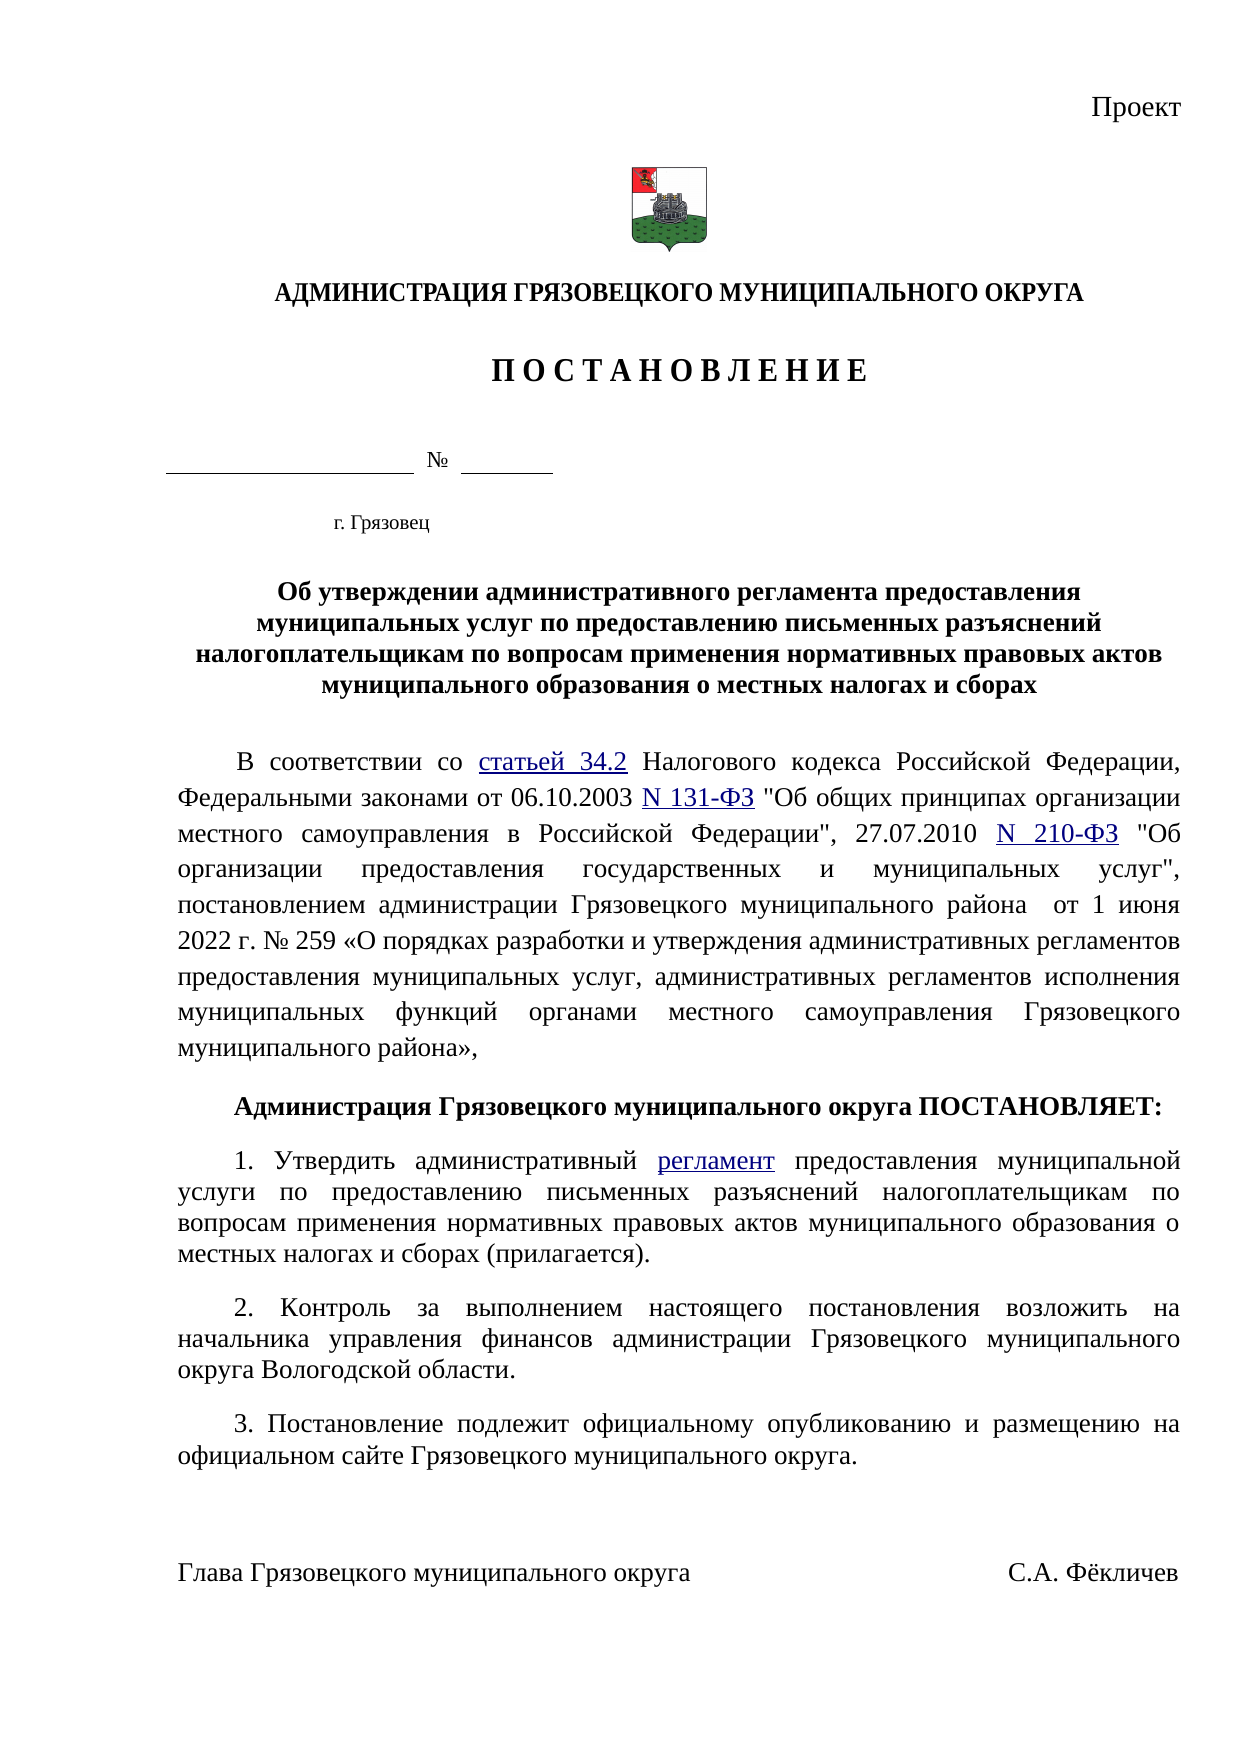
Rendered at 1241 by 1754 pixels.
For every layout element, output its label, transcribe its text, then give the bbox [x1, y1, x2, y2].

text Об утверждении административного регламента предоставления муниципальных услуг по предоставлению письменных разъяснений налогоплательщикам по вопросам применения нормативных правовых актов муниципального образования о местных налогах и сборах [177, 575, 1181, 700]
text 2. Контроль за выполнением настоящего постановления возложить на начальника управления финансов администрации Грязовецкого муниципального округа Вологодской области. [177, 1291, 1181, 1385]
text Глава Грязовецкого муниципального округа С.А. Фёкличев [177, 1556, 1181, 1587]
subtitle П О С Т А Н О В Л Е Н И Е [177, 350, 1181, 388]
text Администрация Грязовецкого муниципального округа ПОСТАНОВЛЯЕТ: [177, 1090, 1181, 1121]
table_header [461, 446, 553, 473]
text 1. Утвердить административный регламент предоставления муниципальной услуги по предоставлению письменных разъяснений налогоплательщикам по вопросам применения нормативных правовых актов муниципального образования о местных налогах и сборах (прилагается). [177, 1144, 1181, 1268]
text 3. Постановление подлежит официальному опубликованию и размещению на официальном сайте Грязовецкого муниципального округа. [177, 1408, 1181, 1470]
text г. Грязовец [177, 510, 1181, 534]
table_header № [414, 446, 461, 473]
text В соответствии со статьей 34.2 Налогового кодекса Российской Федерации, Федеральными законами от 06.10.2003 N 131-ФЗ "Об общих принципах организации местного самоуправления в Российской Федерации", 27.07.2010 N 210-ФЗ "Об организации предоставления государственных и муниципальных услуг", постановлением администрации Грязовецкого муниципального района от 1 июня 2022 г. № 259 «О порядках разработки и утверждения административных регламентов предоставления муниципальных услуг, административных регламентов исполнения муниципальных функций органами местного самоуправления Грязовецкого муниципального района», [177, 745, 1181, 1062]
text Проект [177, 89, 1181, 122]
subtitle АДМИНИСТРАЦИЯ ГРЯЗОВЕЦКОГО МУНИЦИПАЛЬНОГО ОКРУГА [177, 276, 1181, 307]
table_header [166, 446, 413, 473]
